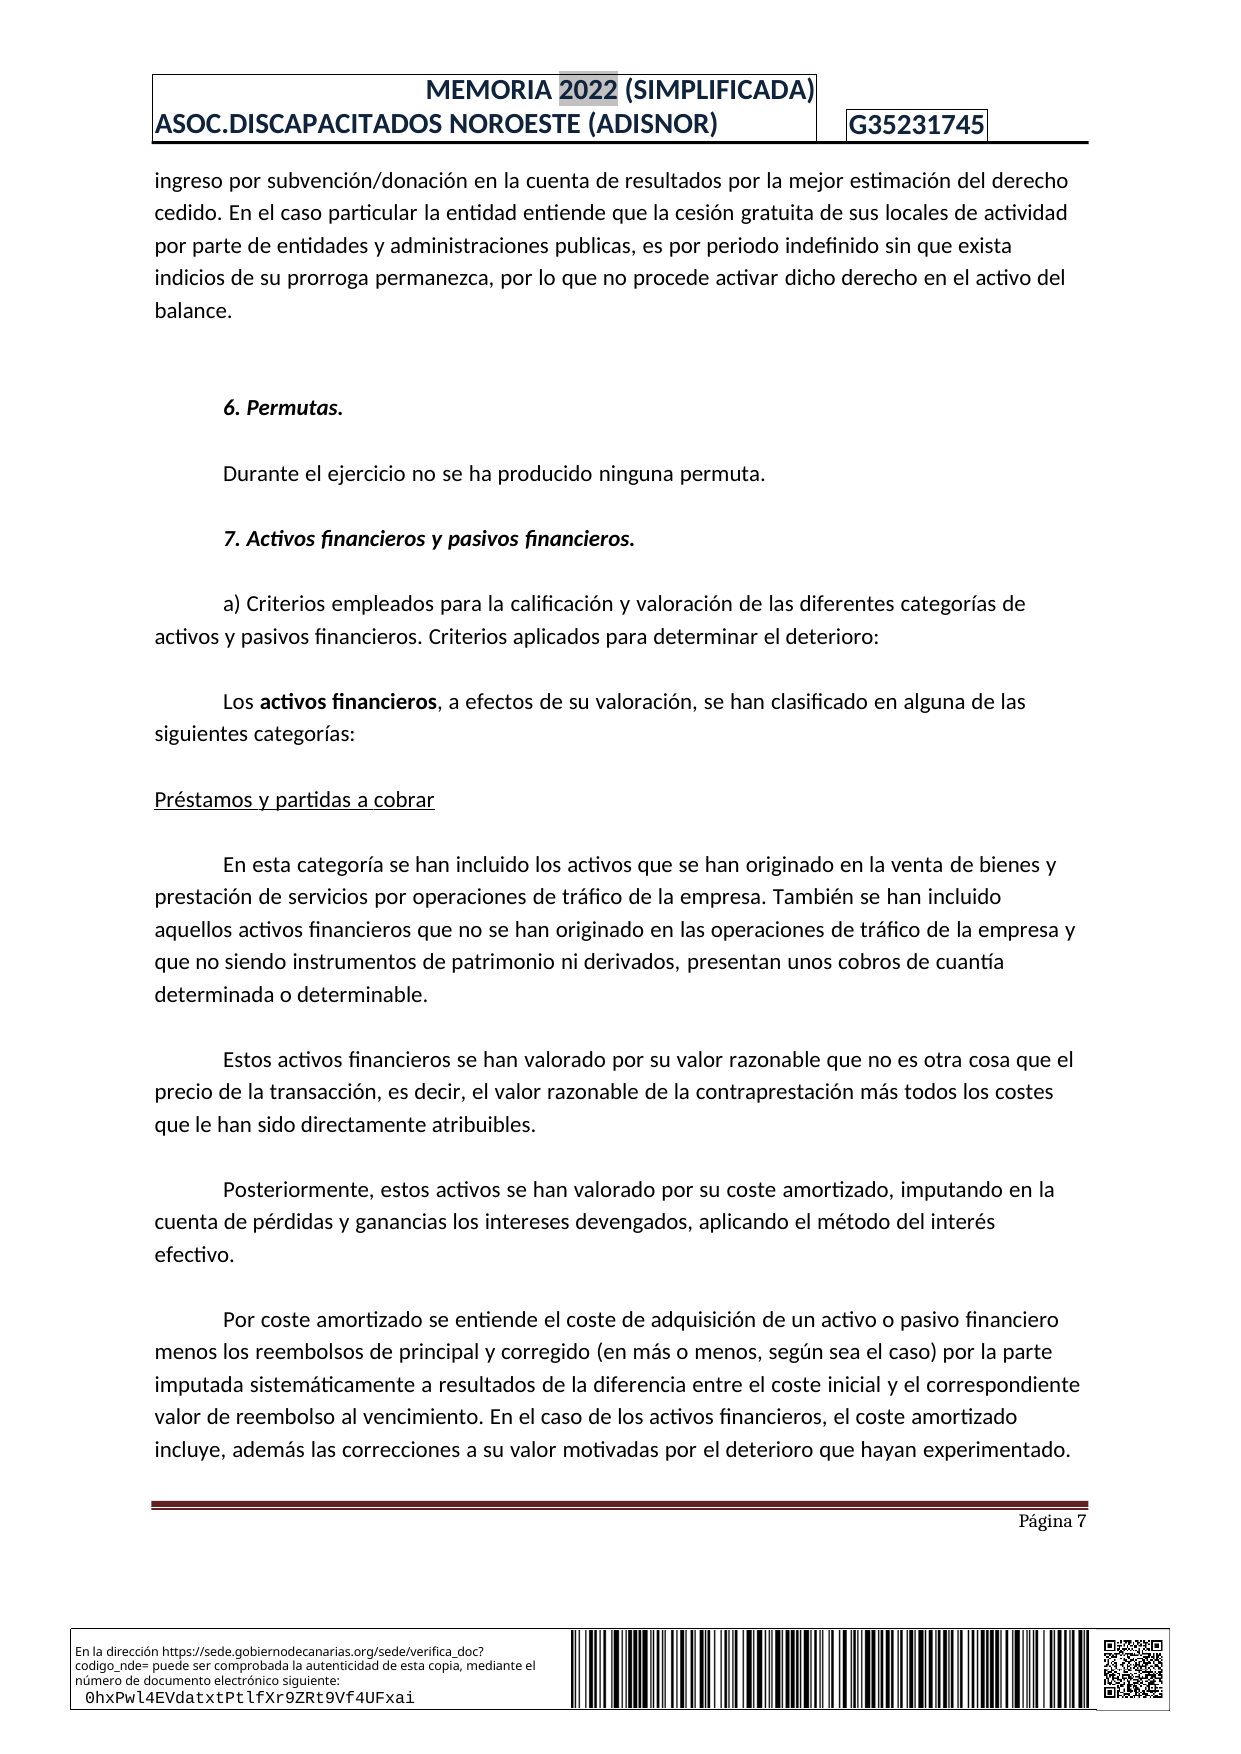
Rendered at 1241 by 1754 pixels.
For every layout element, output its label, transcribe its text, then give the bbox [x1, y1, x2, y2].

text En esta categoría se han incluido los activos que se han originado en la venta de bienes y prestación de servicios por operaciones de tráfico de la empresa. También se han incluido aquellos activos financieros que no se han originado en las operaciones de tráfico de la empresa y que no siendo instrumentos de patrimonio ni derivados, presentan unos cobros de cuantía determinada o determinable. [154, 850, 1080, 1008]
list Criterios empleados para la calificación y valoración de las diferentes categorías de activos y pasivos financieros. Criterios aplicados para determinar el deterioro: [154, 589, 1029, 650]
text ingreso por subvención/donación en la cuenta de resultados por la mejor estimación del derecho cedido. En el caso particular la entidad entiende que la cesión gratuita de sus locales de actividad por parte de entidades y administraciones publicas, es por periodo indefinido sin que exista indicios de su prorroga permanezca, por lo que no procede activar dicho derecho en el activo del balance. [154, 166, 1080, 324]
picture [571, 1630, 1089, 1708]
picture [1096, 1628, 1170, 1711]
text Por coste amortizado se entiende el coste de adquisición de un activo o pasivo financiero menos los reembolsos de principal y corregido (en más o menos, según sea el caso) por la parte imputada sistemáticamente a resultados de la diferencia entre el coste inicial y el correspondiente valor de reembolso al vencimiento. En el caso de los activos financieros, el coste amortizado incluye, además las correcciones a su valor motivadas por el deterioro que hayan experimentado. [154, 1305, 1088, 1463]
text Página 7 [58, 1497, 1086, 1531]
text Durante el ejercicio no se ha producido ninguna permuta. [223, 459, 1182, 487]
subtitle Activos financieros y pasivos financieros. [223, 524, 1182, 552]
text Los activos financieros, a efectos de su valoración, se han clasificado en alguna de las siguientes categorías: [154, 687, 1083, 747]
text Posteriormente, estos activos se han valorado por su coste amortizado, imputando en la cuenta de pérdidas y ganancias los intereses devengados, aplicando el método del interés efectivo. [154, 1175, 1071, 1268]
text Estos activos financieros se han valorado por su valor razonable que no es otra cosa que el precio de la transacción, es decir, el valor razonable de la contraprestación más todos los costes que le han sido directamente atribuibles. [154, 1045, 1083, 1138]
subtitle Permutas. [223, 393, 1182, 421]
text Préstamos y partidas a cobrar [154, 785, 1182, 813]
